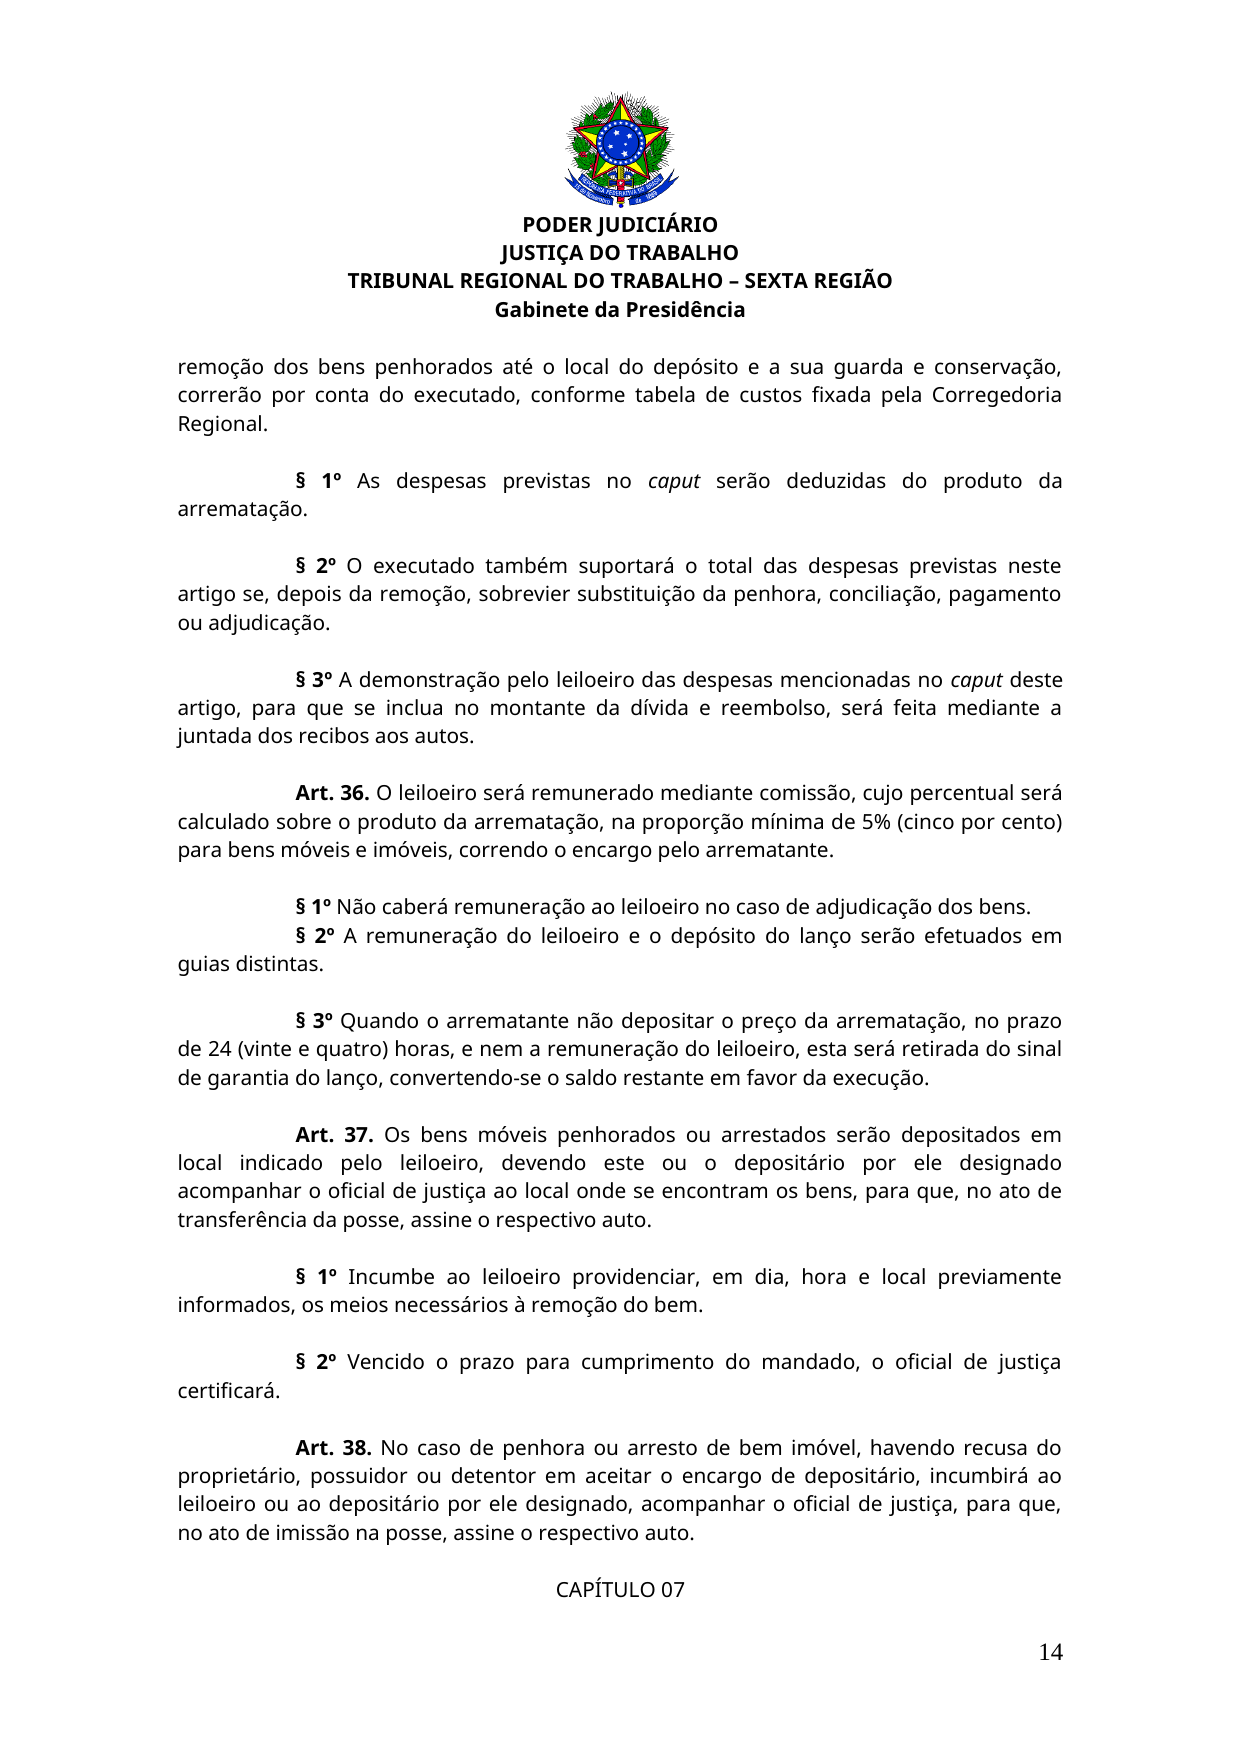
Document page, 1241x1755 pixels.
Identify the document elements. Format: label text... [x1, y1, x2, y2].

text § 1º Não caberá remuneração ao leiloeiro no caso de adjudicação dos bens. [177, 892, 1063, 921]
text § 1º As despesas previstas no caput serão deduzidas do produto da arrematação. [177, 466, 1063, 523]
picture [558, 88, 682, 210]
text Art. 36. O leiloeiro será remunerado mediante comissão, cujo percentual será calculado sobre o produto da arrematação, na proporção mínima de 5% (cinco por cento) para bens móveis e imóveis, correndo o encargo pelo arrematante. [177, 778, 1063, 864]
text § 3º A demonstração pelo leiloeiro das despesas mencionadas no caput deste artigo, para que se inclua no montante da dívida e reembolso, será feita mediante a juntada dos recibos aos autos. [177, 665, 1063, 750]
text § 3º Quando o arrematante não depositar o preço da arrematação, no prazo de 24 (vinte e quatro) horas, e nem a remuneração do leiloeiro, esta será retirada do sinal de garantia do lanço, convertendo-se o saldo restante em favor da execução. [177, 1006, 1063, 1091]
text § 1º Incumbe ao leiloeiro providenciar, em dia, hora e local previamente informados, os meios necessários à remoção do bem. [177, 1262, 1063, 1319]
text CAPÍTULO 07 [177, 1575, 1063, 1603]
text remoção dos bens penhorados até o local do depósito e a sua guarda e conservação, correrão por conta do executado, conforme tabela de custos fixada pela Corregedoria Regional. [177, 352, 1063, 437]
text Art. 37. Os bens móveis penhorados ou arrestados serão depositados em local indicado pelo leiloeiro, devendo este ou o depositário por ele designado acompanhar o oficial de justiça ao local onde se encontram os bens, para que, no ato de transferência da posse, assine o respectivo auto. [177, 1120, 1063, 1233]
text § 2º O executado também suportará o total das despesas previstas neste artigo se, depois da remoção, sobrevier substituição da penhora, conciliação, pagamento ou adjudicação. [177, 551, 1063, 636]
text Art. 38. No caso de penhora ou arresto de bem imóvel, havendo recusa do proprietário, possuidor ou detentor em aceitar o encargo de depositário, incumbirá ao leiloeiro ou ao depositário por ele designado, acompanhar o oficial de justiça, para que, no ato de imissão na posse, assine o respectivo auto. [177, 1433, 1063, 1546]
text § 2º A remuneração do leiloeiro e o depósito do lanço serão efetuados em guias distintas. [177, 921, 1063, 978]
text § 2º Vencido o prazo para cumprimento do mandado, o oficial de justiça certificará. [177, 1347, 1063, 1404]
